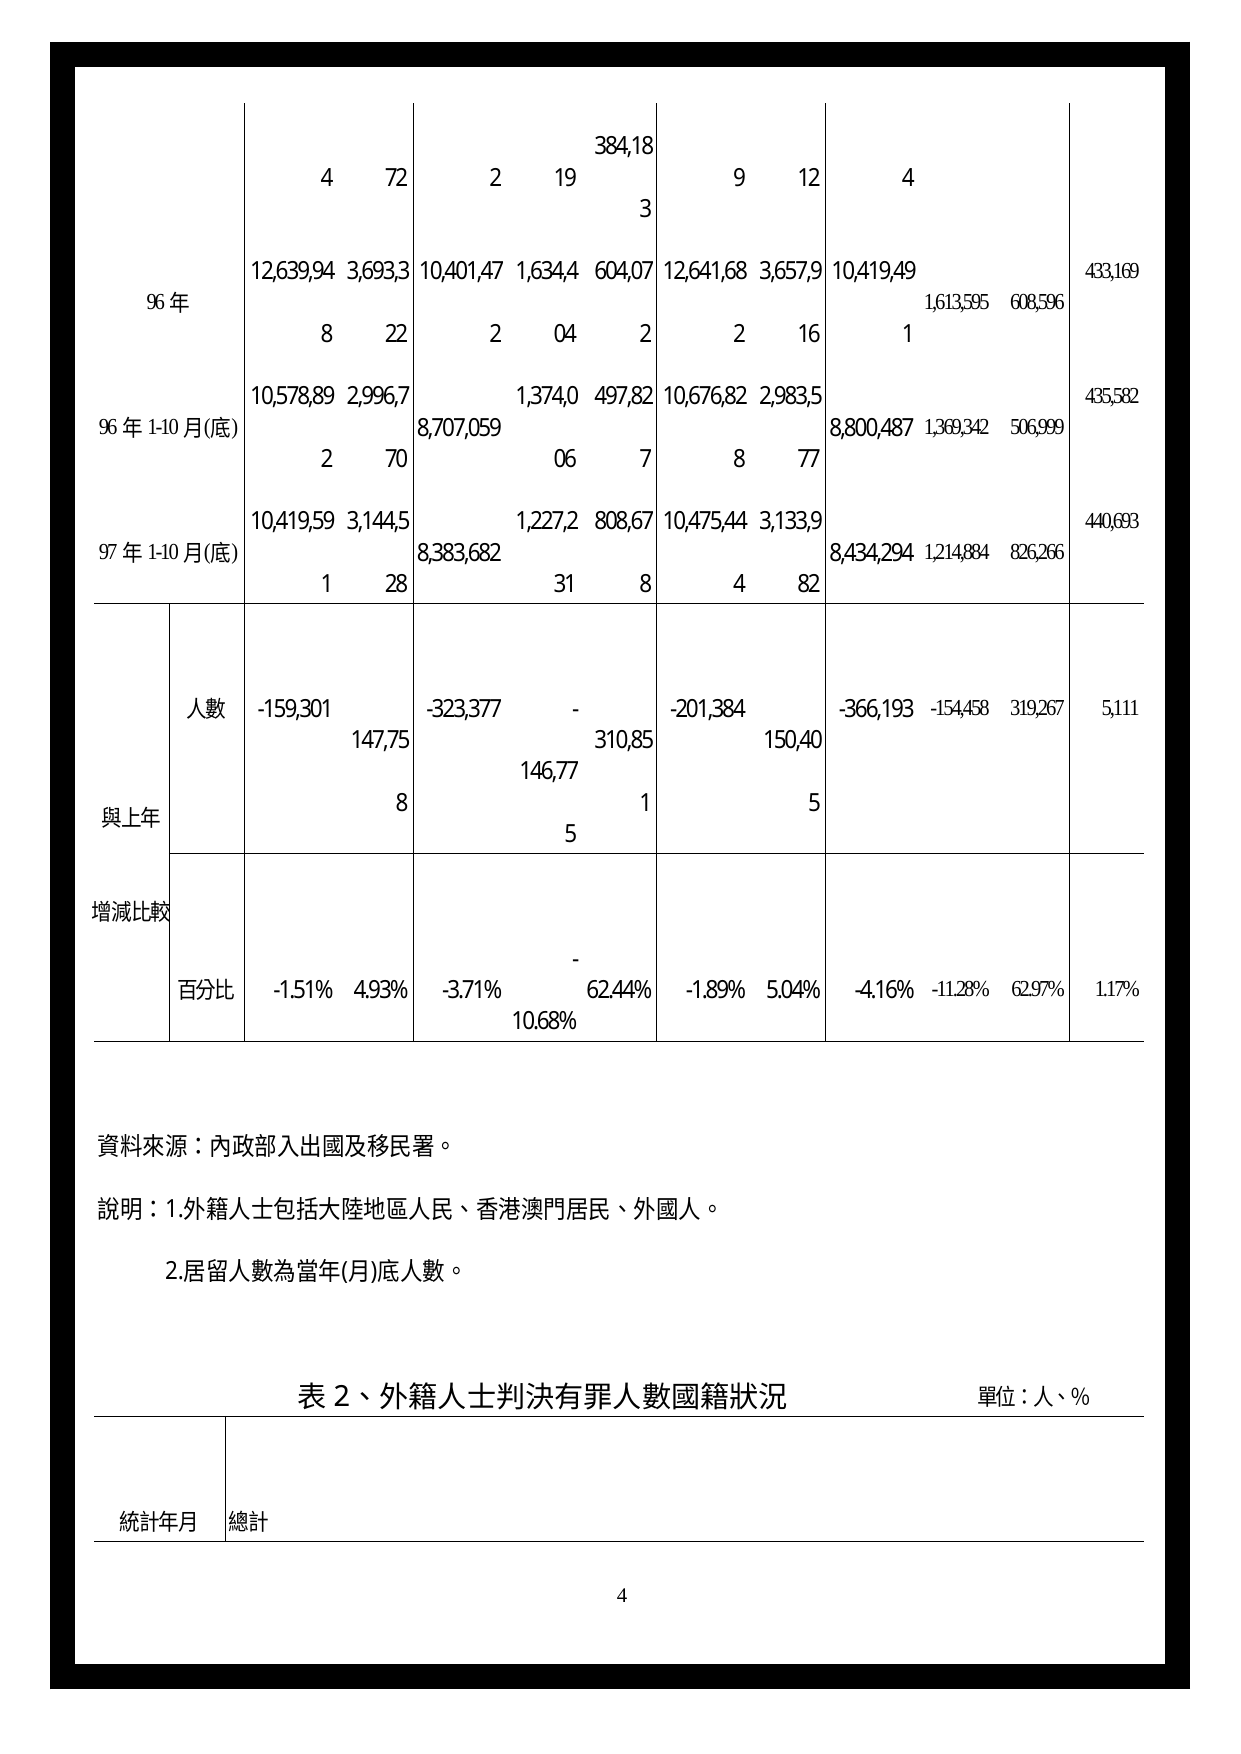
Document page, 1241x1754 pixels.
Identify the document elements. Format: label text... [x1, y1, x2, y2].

table_cell -154,458 [919, 604, 994, 853]
table_cell 12,639,948 [245, 228, 338, 353]
table_cell 12 [751, 103, 825, 228]
table_cell 433,169 [1070, 228, 1144, 353]
table_header 總計 [226, 1417, 318, 1541]
text 表2、外籍人士判決有罪人數國籍狀況 單位：人、％ [148, 1353, 1092, 1416]
table_cell -366,193 [826, 604, 919, 853]
table_cell 147,758 [338, 604, 413, 853]
table_header [318, 1417, 388, 1541]
table_cell 319,267 [994, 604, 1069, 853]
table_cell 506,999 [994, 353, 1069, 478]
table_header [1082, 1417, 1144, 1541]
table_cell 4 [826, 103, 919, 228]
table_cell [94, 103, 244, 228]
table_cell 608,596 [994, 228, 1069, 353]
table_header [746, 1417, 807, 1541]
table_cell 5.04% [751, 854, 825, 1041]
table_cell [919, 103, 994, 228]
table_cell -11.28% [919, 854, 994, 1041]
table_header [1009, 1417, 1082, 1541]
table_cell 97年1-10月(底) [94, 478, 244, 603]
table_header [449, 1417, 523, 1541]
table_header [523, 1417, 597, 1541]
table_cell -323,377 [414, 604, 507, 853]
table_cell 百分比 [170, 854, 244, 1041]
table_header [597, 1417, 672, 1541]
table_cell -159,301 [245, 604, 338, 853]
table_cell 10,475,444 [657, 478, 751, 603]
table_cell 4.93% [338, 854, 413, 1041]
table_cell 8,707,059 [414, 353, 507, 478]
table_cell 2,996,770 [338, 353, 413, 478]
table_cell 8,434,294 [826, 478, 919, 603]
table_cell 497,827 [582, 353, 656, 478]
table_cell 3,657,916 [751, 228, 825, 353]
table_cell 62.44% [582, 854, 656, 1041]
table_cell 10,578,892 [245, 353, 338, 478]
table_header [807, 1417, 877, 1541]
table_cell 3,133,982 [751, 478, 825, 603]
table_cell -4.16% [826, 854, 919, 1041]
table_cell 604,072 [582, 228, 656, 353]
table_cell 1,214,884 [919, 478, 994, 603]
table_cell -146,775 [507, 604, 582, 853]
table_header [388, 1417, 448, 1541]
table_cell 62.97% [994, 854, 1069, 1041]
table_cell 5,111 [1070, 604, 1144, 853]
table_cell 435,582 [1070, 353, 1144, 478]
table_cell 19 [507, 103, 582, 228]
table_cell -1.89% [657, 854, 751, 1041]
table_cell [994, 103, 1069, 228]
table_cell 3,144,528 [338, 478, 413, 603]
table_header [939, 1417, 1009, 1541]
table_cell -10.68% [507, 854, 582, 1041]
table_cell 8,383,682 [414, 478, 507, 603]
table_cell 10,419,491 [826, 228, 919, 353]
table_cell 1,374,006 [507, 353, 582, 478]
table_cell 人數 [170, 604, 244, 853]
table_header [672, 1417, 746, 1541]
table_cell 8,800,487 [826, 353, 919, 478]
table_cell 1,613,595 [919, 228, 994, 353]
table_cell 808,678 [582, 478, 656, 603]
table_cell 72 [338, 103, 413, 228]
table_header 統計年月 [94, 1417, 225, 1541]
table_cell 96年1-10月(底) [94, 353, 244, 478]
table_cell 說明：1.外籍人士包括大陸地區人民、香港澳門居民、外國人。 [94, 1166, 1144, 1228]
table_cell 10,419,591 [245, 478, 338, 603]
table_cell 1.17% [1070, 854, 1144, 1041]
table_cell 1,369,342 [919, 353, 994, 478]
table_cell -1.51% [245, 854, 338, 1041]
table_cell 440,693 [1070, 478, 1144, 603]
table_cell 3,693,322 [338, 228, 413, 353]
table_cell 2.居留人數為當年(月)底人數。 [94, 1228, 1144, 1291]
table_cell 826,266 [994, 478, 1069, 603]
table_cell 2,983,577 [751, 353, 825, 478]
table_cell 4 [245, 103, 338, 228]
table_cell 10,401,472 [414, 228, 507, 353]
table_cell 與上年 增減比較 [94, 604, 169, 1041]
table_cell 10,676,828 [657, 353, 751, 478]
table_cell 384,183 [582, 103, 656, 228]
table_cell 96年 [94, 228, 244, 353]
table_cell 資料來源：內政部入出國及移民署。 [94, 1042, 1144, 1166]
table_cell 310,851 [582, 604, 656, 853]
table_cell 9 [657, 103, 751, 228]
table_header [878, 1417, 939, 1541]
table_cell 150,405 [751, 604, 825, 853]
table_cell 1,227,231 [507, 478, 582, 603]
table_cell 2 [414, 103, 507, 228]
table_cell [1070, 103, 1144, 228]
table_cell 1,634,404 [507, 228, 582, 353]
table_cell 12,641,682 [657, 228, 751, 353]
table_cell -3.71% [414, 854, 507, 1041]
table_cell -201,384 [657, 604, 751, 853]
